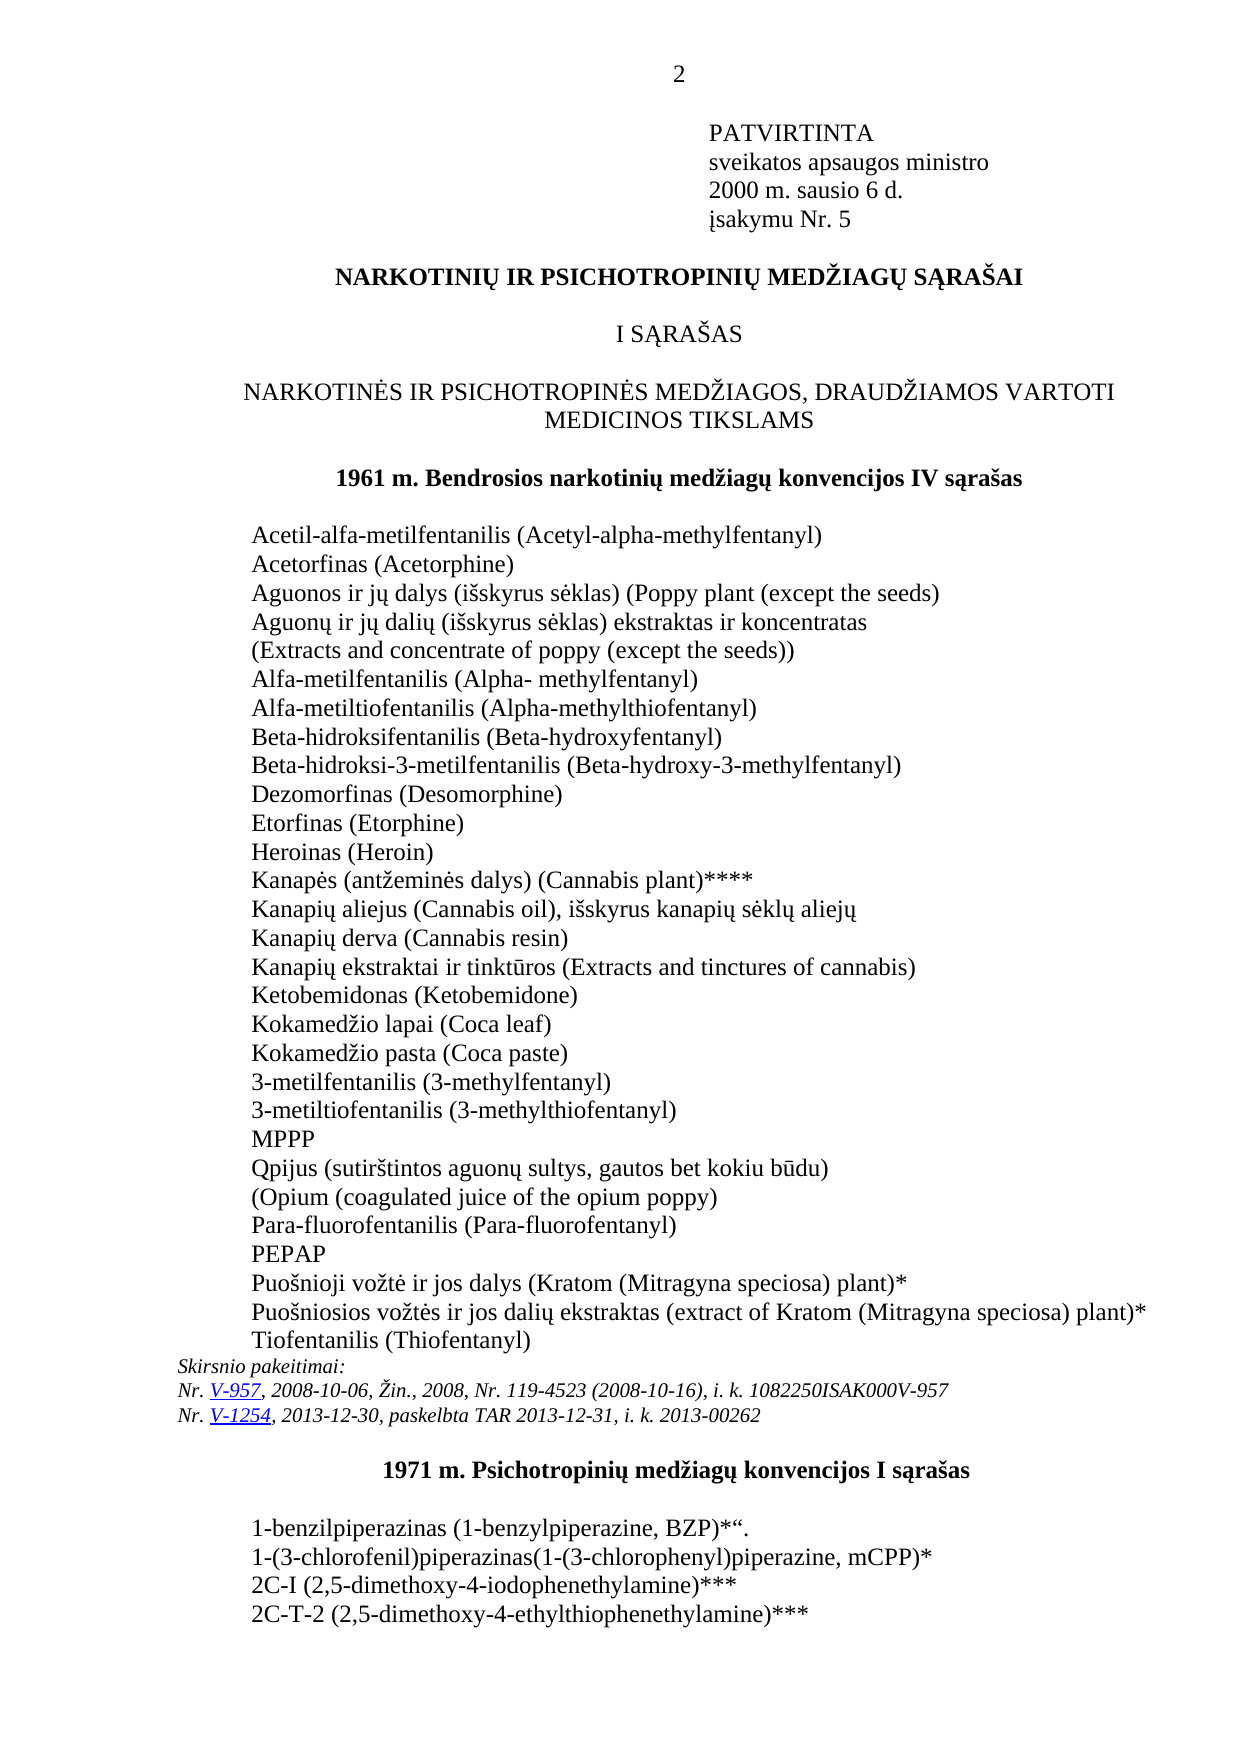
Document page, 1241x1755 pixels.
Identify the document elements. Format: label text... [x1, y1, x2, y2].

text Alfa-metiltiofentanilis (Alpha-methylthiofentanyl) [177, 693, 1181, 722]
text Kanapių aliejus (Cannabis oil), išskyrus kanapių sėklų aliejų [177, 894, 1181, 923]
text Aguonos ir jų dalys (išskyrus sėklas) (Poppy plant (except the seeds) [177, 578, 1181, 607]
text 3-metilfentanilis (3-methylfentanyl) [177, 1067, 1181, 1096]
text Acetorfinas (Acetorphine) [177, 549, 1181, 578]
text Qpijus (sutirštintos aguonų sultys, gautos bet kokiu būdu) [177, 1153, 1181, 1182]
text I SĄRAŠAS [177, 319, 1181, 348]
text (Opium (coagulated juice of the opium poppy) [177, 1182, 1181, 1211]
text 1-benzilpiperazinas (1-benzylpiperazine, BZP)*“. [177, 1513, 1181, 1542]
text Nr. V-957, 2008-10-06, Žin., 2008, Nr. 119-4523 (2008-10-16), i. k. 1082250ISAK000V-957 [177, 1378, 1181, 1402]
text PATVIRTINTA [709, 118, 1181, 147]
text Aguonų ir jų dalių (išskyrus sėklas) ekstraktas ir koncentratas [177, 607, 1181, 636]
text (Extracts and concentrate of poppy (except the seeds)) [177, 636, 1181, 664]
text Puošnioji vožtė ir jos dalys (Kratom (Mitragyna speciosa) plant)* [177, 1268, 1181, 1297]
text 1961 m. Bendrosios narkotinių medžiagų konvencijos IV sąrašas [177, 463, 1181, 492]
text sveikatos apsaugos ministro [177, 147, 1181, 176]
text 2000 m. sausio 6 d. [177, 176, 1181, 204]
text Alfa-metilfentanilis (Alpha- methylfentanyl) [177, 664, 1181, 693]
text Beta-hidroksifentanilis (Beta-hydroxyfentanyl) [177, 722, 1181, 751]
text Dezomorfinas (Desomorphine) [177, 779, 1181, 808]
text Puošniosios vožtės ir jos dalių ekstraktas (extract of Kratom (Mitragyna speciosa) plant)* [177, 1297, 1181, 1326]
text Skirsnio pakeitimai: [177, 1354, 1181, 1378]
text Tiofentanilis (Thiofentanyl) [177, 1326, 1181, 1354]
text Heroinas (Heroin) [177, 837, 1181, 866]
text 1-(3-chlorofenil)piperazinas(1-(3-chlorophenyl)piperazine, mCPP)* [177, 1542, 1181, 1570]
text Kanapės (antžeminės dalys) (Cannabis plant)**** [177, 866, 1181, 894]
text Ketobemidonas (Ketobemidone) [177, 981, 1181, 1009]
text įsakymu Nr. 5 [177, 204, 1181, 233]
text NARKOTINĖS IR PSICHOTROPINĖS MEDŽIAGOS, DRAUDŽIAMOS VARTOTI MEDICINOS TIKSLAMS [177, 377, 1181, 434]
text Beta-hidroksi-3-metilfentanilis (Beta-hydroxy-3-methylfentanyl) [177, 751, 1181, 779]
text Kanapių derva (Cannabis resin) [177, 923, 1181, 952]
text 3-metiltiofentanilis (3-methylthiofentanyl) [177, 1096, 1181, 1124]
text MPPP [177, 1124, 1181, 1153]
text Para-fluorofentanilis (Para-fluorofentanyl) [177, 1211, 1181, 1239]
text Nr. V-1254, 2013-12-30, paskelbta TAR 2013-12-31, i. k. 2013-00262 [177, 1402, 1181, 1427]
text PEPAP [177, 1239, 1181, 1268]
text Etorfinas (Etorphine) [177, 808, 1181, 837]
text 1971 m. Psichotropinių medžiagų konvencijos I sąrašas [177, 1455, 1181, 1484]
text Kokamedžio lapai (Coca leaf) [177, 1009, 1181, 1038]
text 2C-I (2,5-dimethoxy-4-iodophenethylamine)*** [177, 1570, 1181, 1599]
text NARKOTINIŲ IR PSICHOTROPINIŲ MEDŽIAGŲ SĄRAŠAI [177, 262, 1181, 291]
text 2C-T-2 (2,5-dimethoxy-4-ethylthiophenethylamine)*** [177, 1599, 1181, 1628]
text Kanapių ekstraktai ir tinktūros (Extracts and tinctures of cannabis) [177, 952, 1181, 981]
text Kokamedžio pasta (Coca paste) [177, 1038, 1181, 1067]
text Acetil-alfa-metilfentanilis (Acetyl-alpha-methylfentanyl) [177, 521, 1181, 549]
